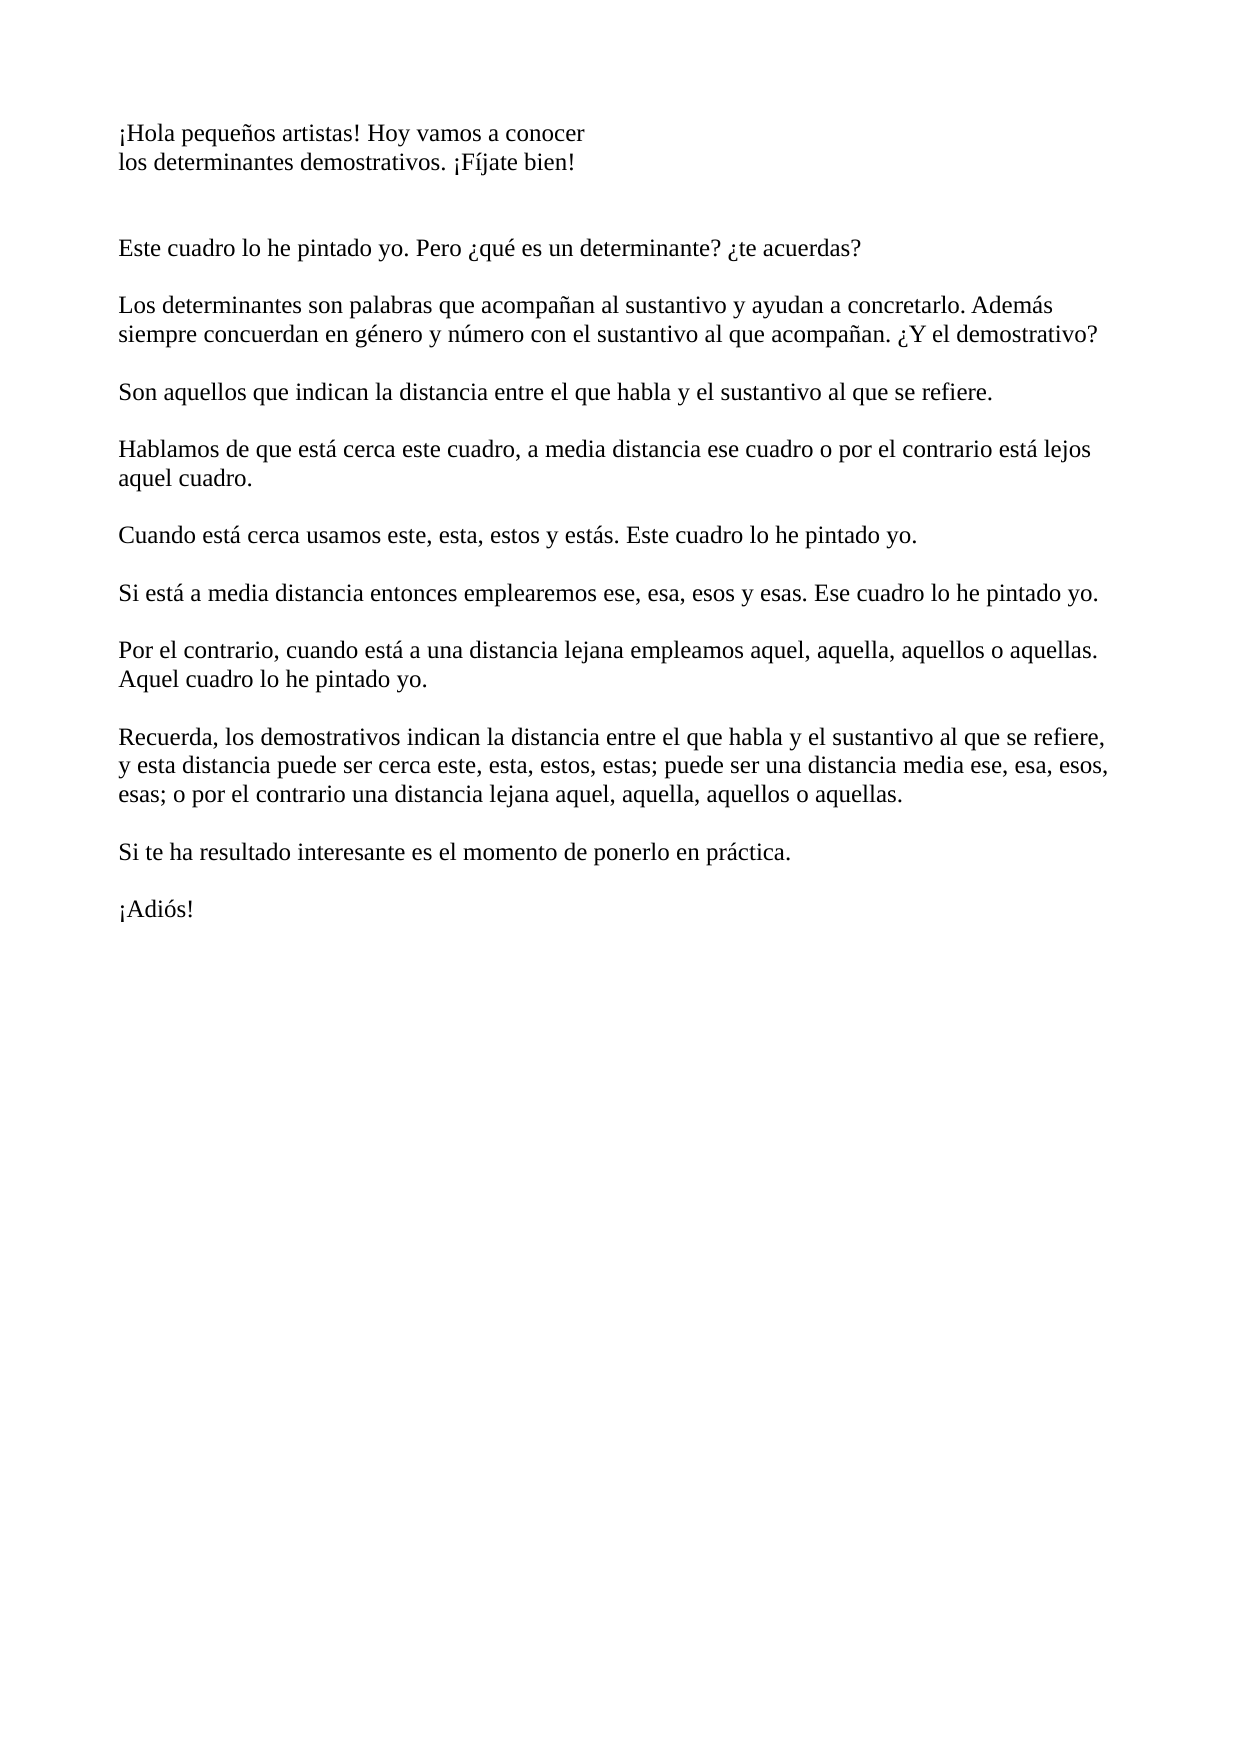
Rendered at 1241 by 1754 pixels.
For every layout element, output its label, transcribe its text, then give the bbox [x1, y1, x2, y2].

text Aquel cuadro lo he pintado yo. [118, 664, 1122, 693]
text Son aquellos que indican la distancia entre el que habla y el sustantivo al que se refiere. [118, 377, 1122, 406]
text ¡Adiós! [118, 894, 1122, 923]
text Este cuadro lo he pintado yo. Pero ¿qué es un determinante? ¿te acuerdas? [118, 233, 1122, 262]
text los determinantes demostrativos. ¡Fíjate bien! [118, 147, 1122, 176]
text Recuerda, los demostrativos indican la distancia entre el que habla y el sustantivo al que se refiere, y esta distancia puede ser cerca este, esta, estos, estas; puede ser una distancia media ese, esa, esos, esas; o por el contrario una distancia lejana aquel, aquella, aquellos o aquellas. [118, 722, 1122, 808]
text Cuando está cerca usamos este, esta, estos y estás. Este cuadro lo he pintado yo. [118, 521, 1122, 549]
text Por el contrario, cuando está a una distancia lejana empleamos aquel, aquella, aquellos o aquellas. [118, 636, 1122, 664]
text Hablamos de que está cerca este cuadro, a media distancia ese cuadro o por el contrario está lejos aquel cuadro. [118, 434, 1122, 492]
text Si te ha resultado interesante es el momento de ponerlo en práctica. [118, 837, 1122, 866]
text Los determinantes son palabras que acompañan al sustantivo y ayudan a concretarlo. Además siempre concuerdan en género y número con el sustantivo al que acompañan. ¿Y el demostrativo? [118, 291, 1122, 348]
text Si está a media distancia entonces emplearemos ese, esa, esos y esas. Ese cuadro lo he pintado yo. [118, 578, 1122, 607]
text ¡Hola pequeños artistas! Hoy vamos a conocer [118, 118, 1122, 147]
